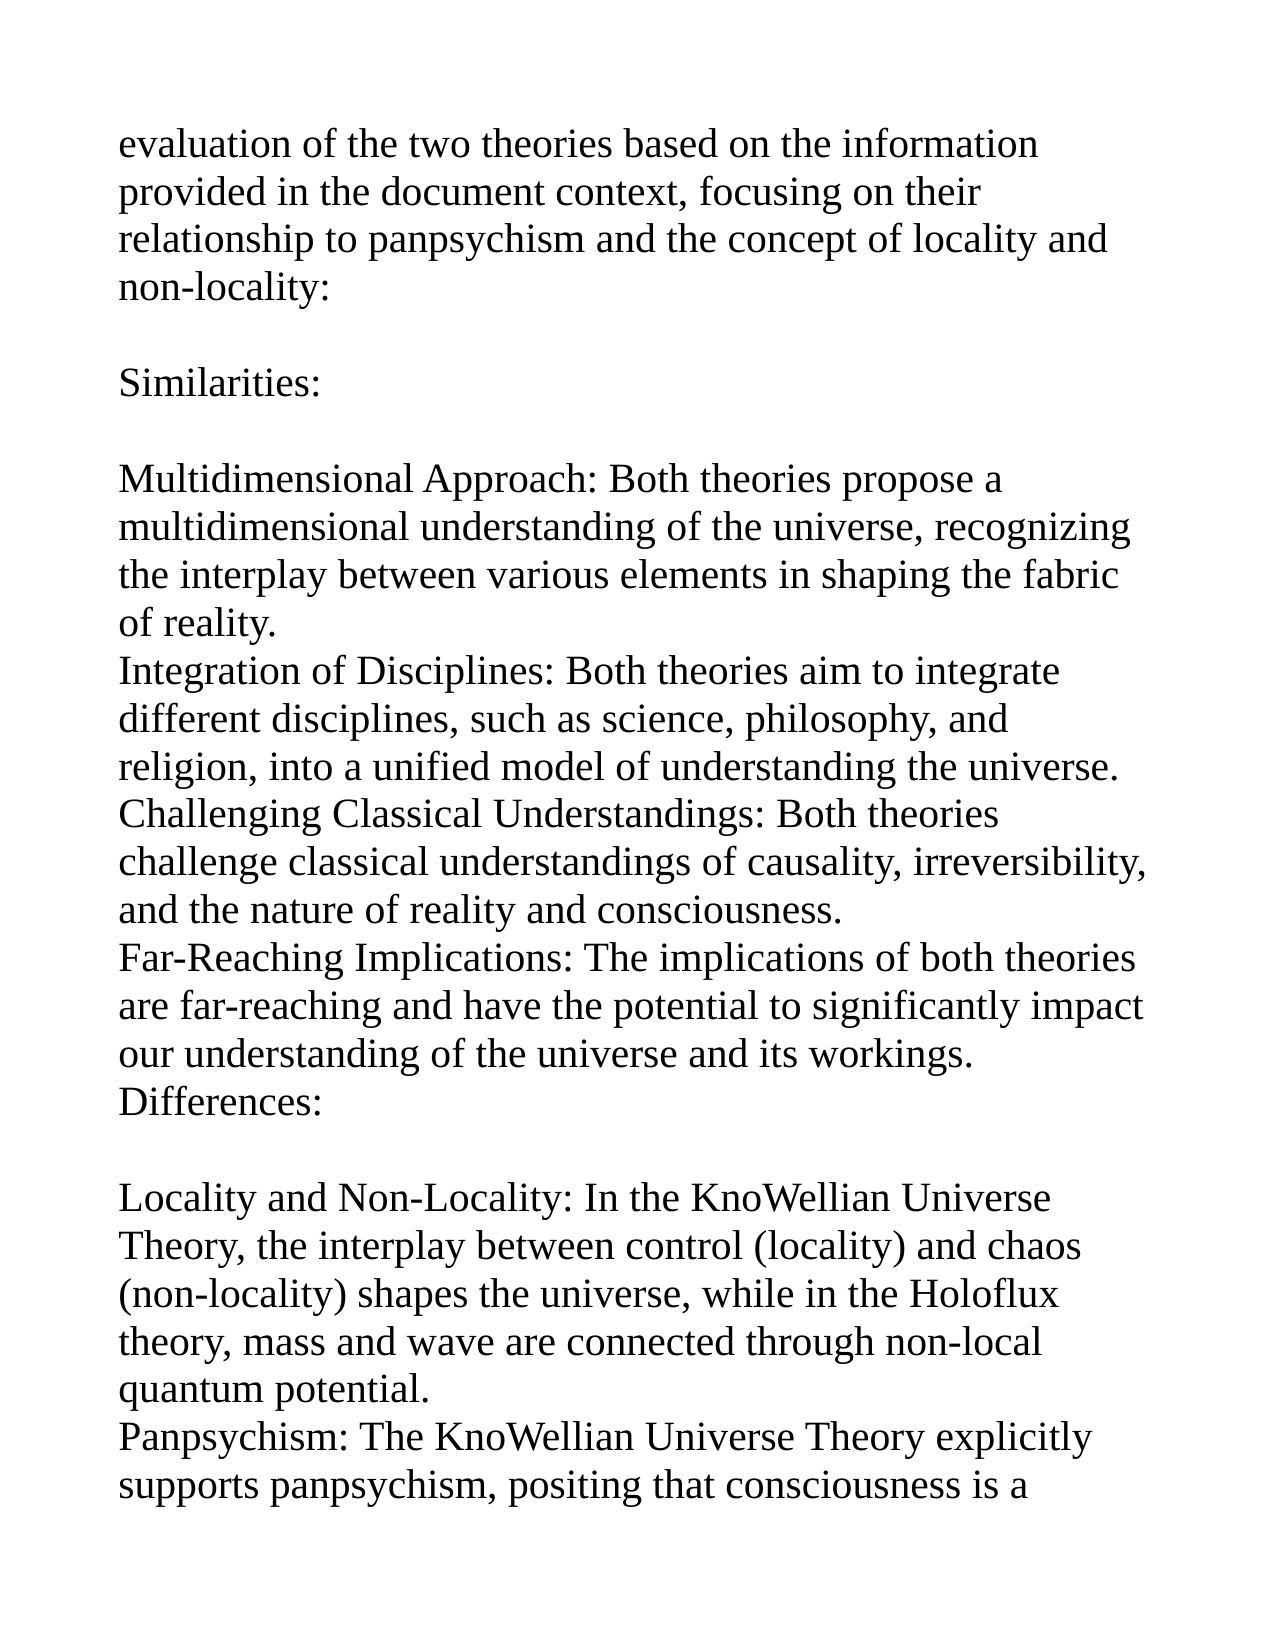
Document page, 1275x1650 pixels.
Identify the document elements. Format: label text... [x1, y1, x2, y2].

text Multidimensional Approach: Both theories propose a multidimensional understanding of the universe, recognizing the interplay between various elements in shaping the fabric of reality. [118, 453, 1157, 645]
text Challenging Classical Understandings: Both theories challenge classical understandings of causality, irreversibility, and the nature of reality and consciousness. [118, 789, 1157, 933]
text Integration of Disciplines: Both theories aim to integrate different disciplines, such as science, philosophy, and religion, into a unified model of understanding the universe. [118, 645, 1157, 789]
text Locality and Non-Locality: In the KnoWellian Universe Theory, the interplay between control (locality) and chaos (non-locality) shapes the universe, while in the Holoflux theory, mass and wave are connected through non-local quantum potential. [118, 1172, 1157, 1412]
text evaluation of the two theories based on the information provided in the document context, focusing on their relationship to panpsychism and the concept of locality and non-locality: [118, 118, 1157, 310]
text Panpsychism: The KnoWellian Universe Theory explicitly supports panpsychism, positing that consciousness is a [118, 1412, 1157, 1508]
text Differences: [118, 1076, 1157, 1124]
text Far-Reaching Implications: The implications of both theories are far-reaching and have the potential to significantly impact our understanding of the universe and its workings. [118, 933, 1157, 1076]
text Similarities: [118, 358, 1157, 406]
